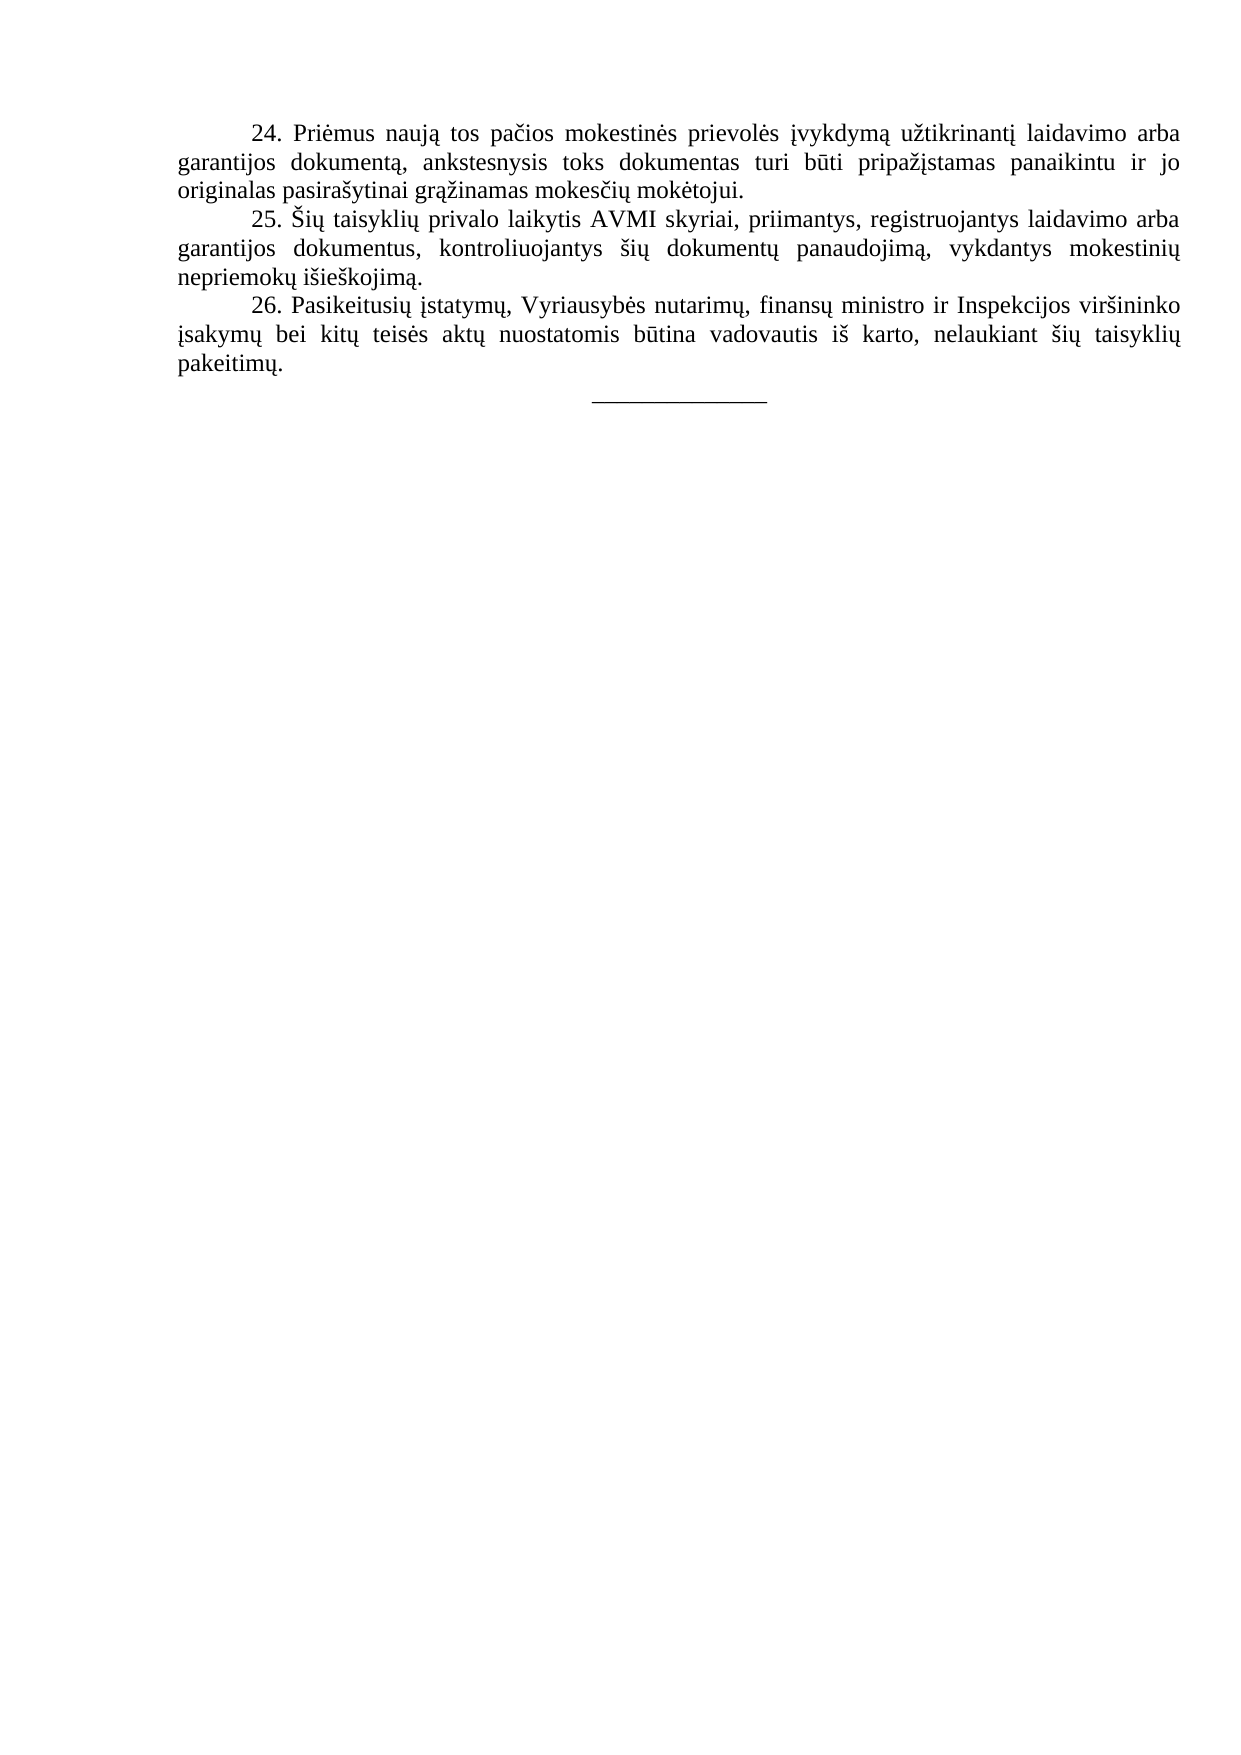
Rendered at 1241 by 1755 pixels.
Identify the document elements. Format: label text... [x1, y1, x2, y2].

text ______________ [177, 377, 1181, 406]
text 24. Priėmus naują tos pačios mokestinės prievolės įvykdymą užtikrinantį laidavimo arba garantijos dokumentą, ankstesnysis toks dokumentas turi būti pripažįstamas panaikintu ir jo originalas pasirašytinai grąžinamas mokesčių mokėtojui. [177, 118, 1181, 204]
text 25. Šių taisyklių privalo laikytis AVMI skyriai, priimantys, registruojantys laidavimo arba garantijos dokumentus, kontroliuojantys šių dokumentų panaudojimą, vykdantys mokestinių nepriemokų išieškojimą. [177, 204, 1181, 291]
text 26. Pasikeitusių įstatymų, Vyriausybės nutarimų, finansų ministro ir Inspekcijos viršininko įsakymų bei kitų teisės aktų nuostatomis būtina vadovautis iš karto, nelaukiant šių taisyklių pakeitimų. [177, 291, 1181, 377]
